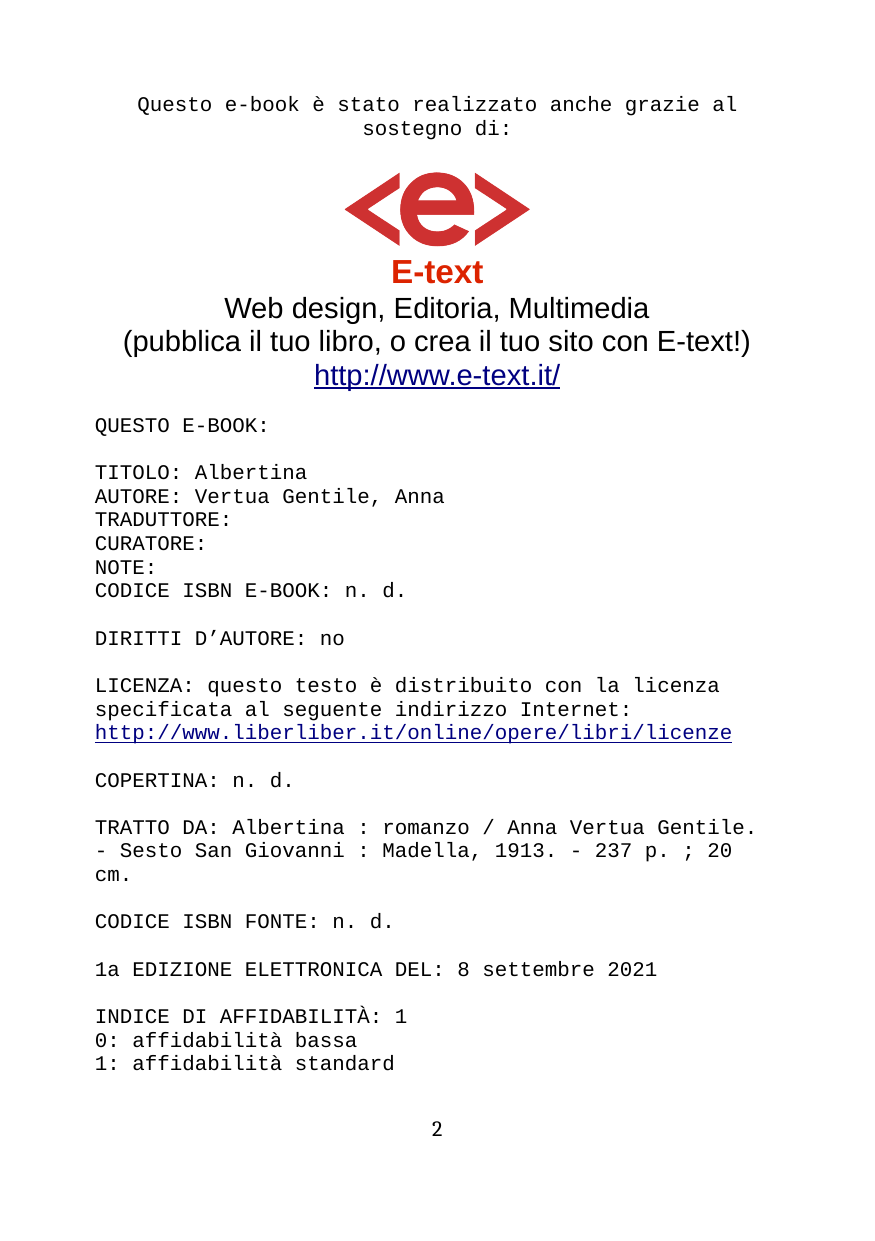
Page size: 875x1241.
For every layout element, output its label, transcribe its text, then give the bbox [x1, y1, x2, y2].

text (pubblica il tuo libro, o crea il tuo sito con E-text!) [94, 324, 779, 358]
text CURATORE: [94, 533, 779, 557]
text Web design, Editoria, Multimedia [94, 291, 779, 324]
picture [343, 171, 531, 247]
text CODICE ISBN FONTE: n. d. [94, 911, 779, 935]
text AUTORE: Vertua Gentile, Anna [94, 486, 779, 509]
text http://www.e-text.it/ [94, 358, 779, 391]
text 1a EDIZIONE ELETTRONICA DEL: 8 settembre 2021 [94, 959, 779, 982]
text TITOLO: Albertina [94, 462, 779, 486]
text Questo e-book è stato realizzato anche grazie al sostegno di: [94, 94, 779, 142]
text TRADUTTORE: [94, 509, 779, 533]
text INDICE DI AFFIDABILITÀ: 1 [94, 1006, 779, 1030]
text DIRITTI D’AUTORE: no [94, 628, 779, 651]
text E-text [201, 252, 673, 291]
text TRATTO DA: Albertina : romanzo / Anna Vertua Gentile. - Sesto San Giovanni : Madella, 1913. - 237 p. ; 20 cm. [94, 817, 779, 888]
text CODICE ISBN E-BOOK: n. d. [94, 580, 779, 604]
text 0: affidabilità bassa [94, 1030, 779, 1053]
text LICENZA: questo testo è distribuito con la licenza specificata al seguente indirizzo Internet: http://www.liberliber.it/online/opere/libri/licenze [94, 675, 779, 746]
text COPERTINA: n. d. [94, 769, 779, 793]
text 1: affidabilità standard [94, 1053, 779, 1077]
text QUESTO E-BOOK: [94, 415, 779, 438]
text NOTE: [94, 557, 779, 580]
